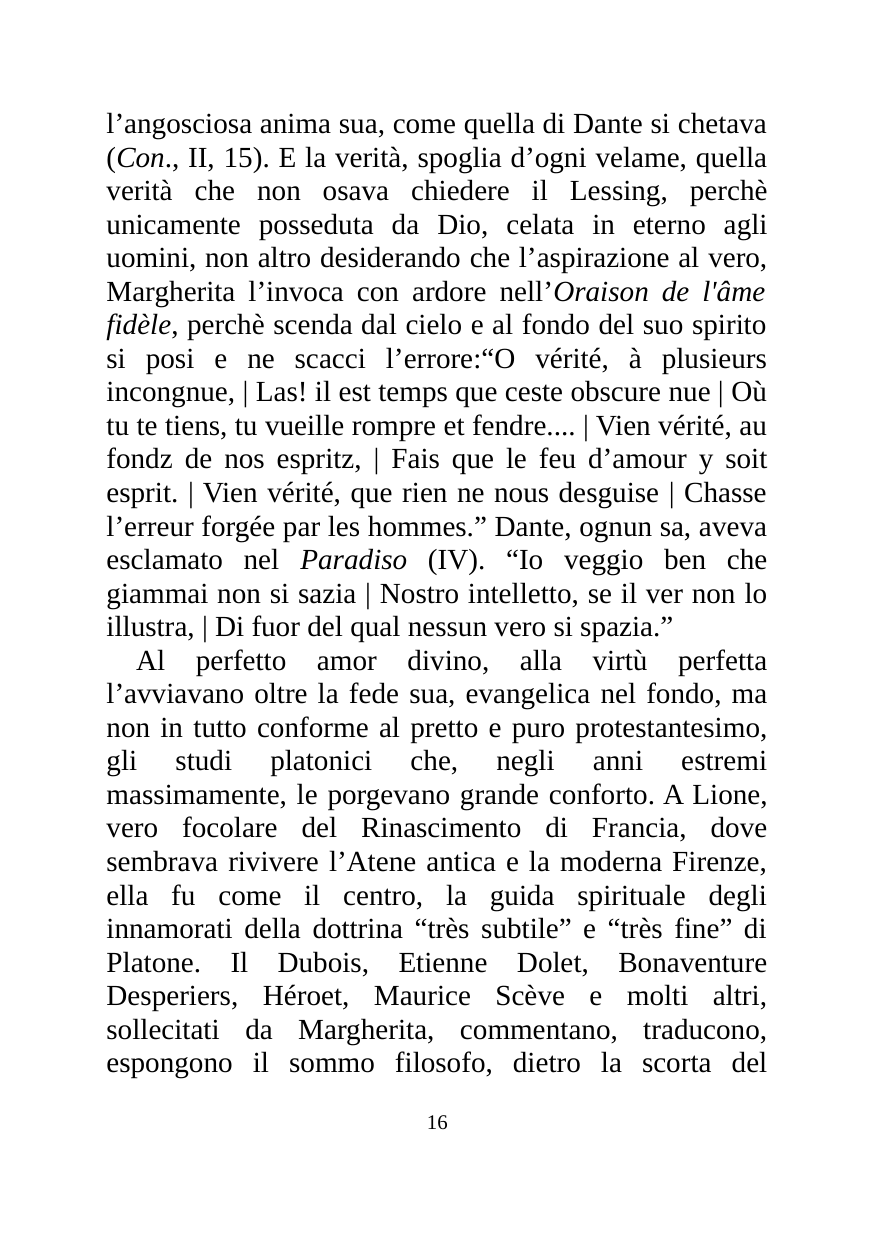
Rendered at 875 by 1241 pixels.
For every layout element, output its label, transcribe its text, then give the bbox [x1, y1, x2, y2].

text Al perfetto amor divino, alla virtù perfetta l’avviavano oltre la fede sua, evangelica nel fondo, ma non in tutto conforme al pretto e puro protestantesimo, gli studi platonici che, negli anni estremi massimamente, le porgevano grande conforto. A Lione, vero focolare del Rinascimento di Francia, dove sembrava rivivere l’Atene antica e la moderna Firenze, ella fu come il centro, la guida spirituale degli innamorati della dottrina “très subtile” e “très fine” di Platone. Il Dubois, Etienne Dolet, Bonaventure Desperiers, Héroet, Maurice Scève e molti altri, sollecitati da Margherita, commentano, traducono, espongono il sommo filosofo, dietro la scorta del [106, 643, 768, 1079]
text l’angosciosa anima sua, come quella di Dante si chetava (Con., II, 15). E la verità, spoglia d’ogni velame, quella verità che non osava chiedere il Lessing, perchè unicamente posseduta da Dio, celata in eterno agli uomini, non altro desiderando che l’aspirazione al vero, Margherita l’invoca con ardore nell’Oraison de l'âme fidèle, perchè scenda dal cielo e al fondo del suo spirito si posi e ne scacci l’errore:“O vérité, à plusieurs incongnue, | Las! il est temps que ceste obscure nue | Où tu te tiens, tu vueille rompre et fendre.... | Vien vérité, au fondz de nos espritz, | Fais que le feu d’amour y soit esprit. | Vien vérité, que rien ne nous desguise | Chasse l’erreur forgée par les hommes.” Dante, ognun sa, aveva esclamato nel Paradiso (IV). “Io veggio ben che giammai non si sazia | Nostro intelletto, se il ver non lo illustra, | Di fuor del qual nessun vero si spazia.” [106, 106, 768, 643]
